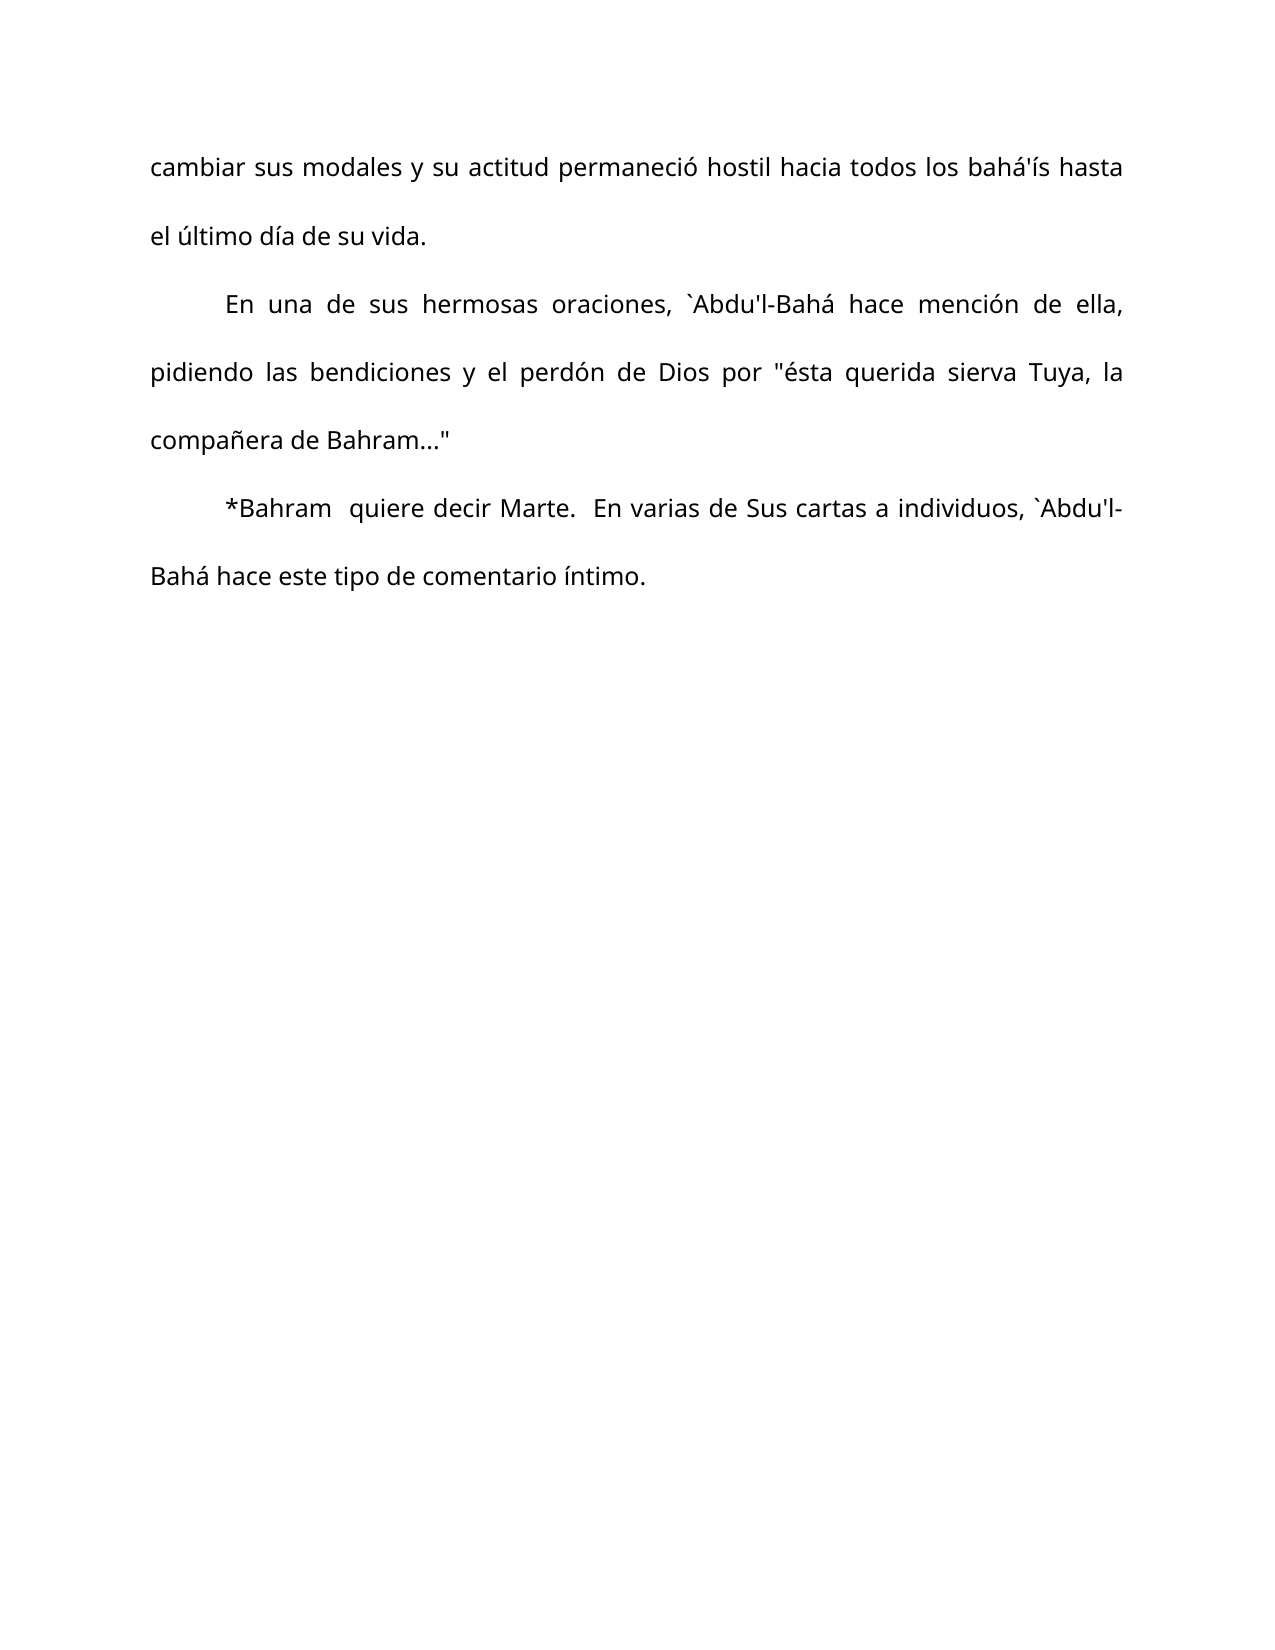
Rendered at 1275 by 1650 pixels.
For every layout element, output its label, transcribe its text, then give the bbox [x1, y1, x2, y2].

text cambiar sus modales y su actitud permaneció hostil hacia todos los bahá'ís hasta el último día de su vida. [150, 150, 1125, 252]
text En una de sus hermosas oraciones, `Abdu'l-Bahá hace mención de ella, pidiendo las bendiciones y el perdón de Dios por "ésta querida sierva Tuya, la compañera de Bahram..." [150, 286, 1125, 457]
text *Bahram quiere decir Marte. En varias de Sus cartas a individuos, `Abdu'l-Bahá hace este tipo de comentario íntimo. [150, 491, 1125, 593]
